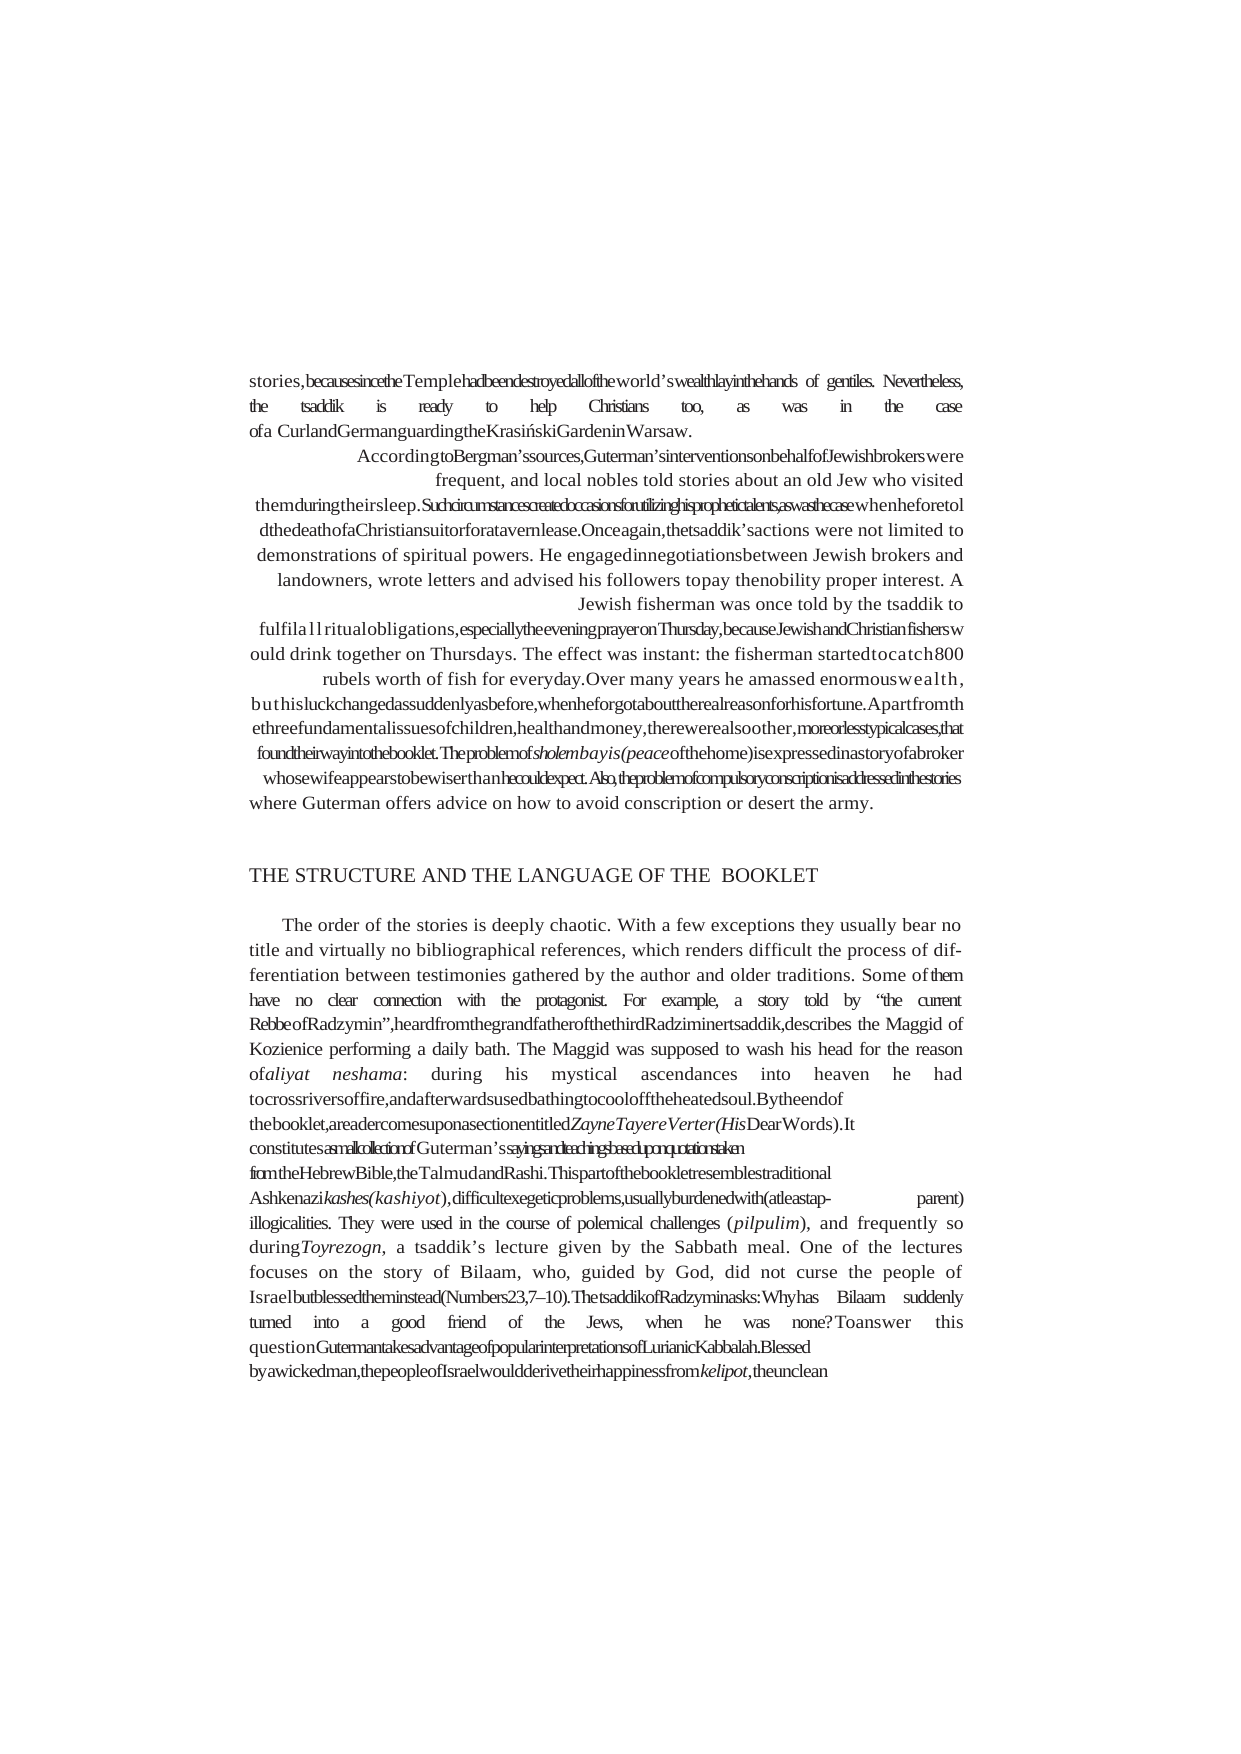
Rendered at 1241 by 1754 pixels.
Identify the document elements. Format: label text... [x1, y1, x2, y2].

text stories,becausesincetheTemplehadbeendestroyedalloftheworld’swealthlayinthehands of gentiles. Nevertheless, the tsaddik is ready to help Christians too, as was in the case ofaCurlandGermanguardingtheKrasińskiGardeninWarsaw. [249, 370, 964, 441]
text where Guterman offers advice on how to avoid conscription or desert the army. [249, 792, 1065, 813]
text The order of the stories is deeply chaotic. With a few exceptions they usually bear no title and virtually no bibliographical references, which renders difficult the process of dif- ferentiation between testimonies gathered by the author and older traditions. Some ofthem have no clear connection with the protagonist. For example, a story told by “the current RebbeofRadzymin”,heardfromthegrandfatherofthethirdRadziminertsaddik,describes the Maggid of Kozienice performing a daily bath. The Maggid was supposed to wash his head for the reason ofaliyat neshama: during his mystical ascendances into heaven he had tocrossriversoffire,andafterwardsusedbathingtocoolofftheheatedsoul.Bytheendof thebooklet,areadercomesuponasectionentitledZayneTayereVerter(HisDearWords).It constitutesasmallcollectionofGuterman’ssayingsandteachingsbaseduponquotationstaken fromtheHebrewBible,theTalmudandRashi.Thispartofthebookletresemblestraditional Ashkenazikashes(kashiyot),difficultexegeticproblems,usuallyburdenedwith(atleastap- parent) illogicalities. They were used in the course of polemical challenges (pilpulim), and frequently so duringToyrezogn, a tsaddik’s lecture given by the Sabbath meal. One of the lectures focuses on the story of Bilaam, who, guided by God, did not curse the people of Israelbutblessedtheminstead(Numbers23,7–10).ThetsaddikofRadzyminasks:Whyhas Bilaam suddenly turned into a good friend of the Jews, when he was none?Toanswer this questionGutermantakesadvantageofpopularinterpretationsofLurianicKabbalah.Blessed byawickedman,thepeopleofIsraelwouldderivetheirhappinessfromkelipot,theunclean [249, 914, 964, 1382]
subtitle THE STRUCTURE AND THE LANGUAGE OF THE BOOKLET [249, 863, 1065, 887]
text AccordingtoBergman’ssources,Guterman’sinterventionsonbehalfofJewishbrokerswere frequent, and local nobles told stories about an old Jew who visited themduringtheirsleep.Suchcircumstancescreatedoccasionsforutilizinghisprophetictalents,aswasthecasewhenheforetoldthedeathofaChristiansuitorforatavernlease.Onceagain,thetsaddik’sactions were not limited to demonstrations of spiritual powers. He engagedinnegotiationsbetween Jewish brokers and landowners, wrote letters and advised his followers topay thenobility proper interest. A Jewish fisherman was once told by the tsaddik to fulfilallritualobligations,especiallytheeveningprayeronThursday,becauseJewishandChristianfisherswould drink together on Thursdays. The effect was instant: the fisherman startedtocatch800 rubels worth of fish for everyday.Over many years he amassed enormouswealth, buthisluckchangedassuddenlyasbefore,whenheforgotabouttherealreasonforhisfortune.Apartfromthethreefundamentalissuesofchildren,healthandmoney,therewerealsoother,moreorlesstypicalcases,thatfoundtheirwayintothebooklet.Theproblemofsholembayis(peaceofthehome)isexpressedinastoryofabrokerwhosewifeappearstobewiserthanhecouldexpect.Also,theproblemofcompulsoryconscriptionisaddressedinthestories [249, 444, 964, 788]
